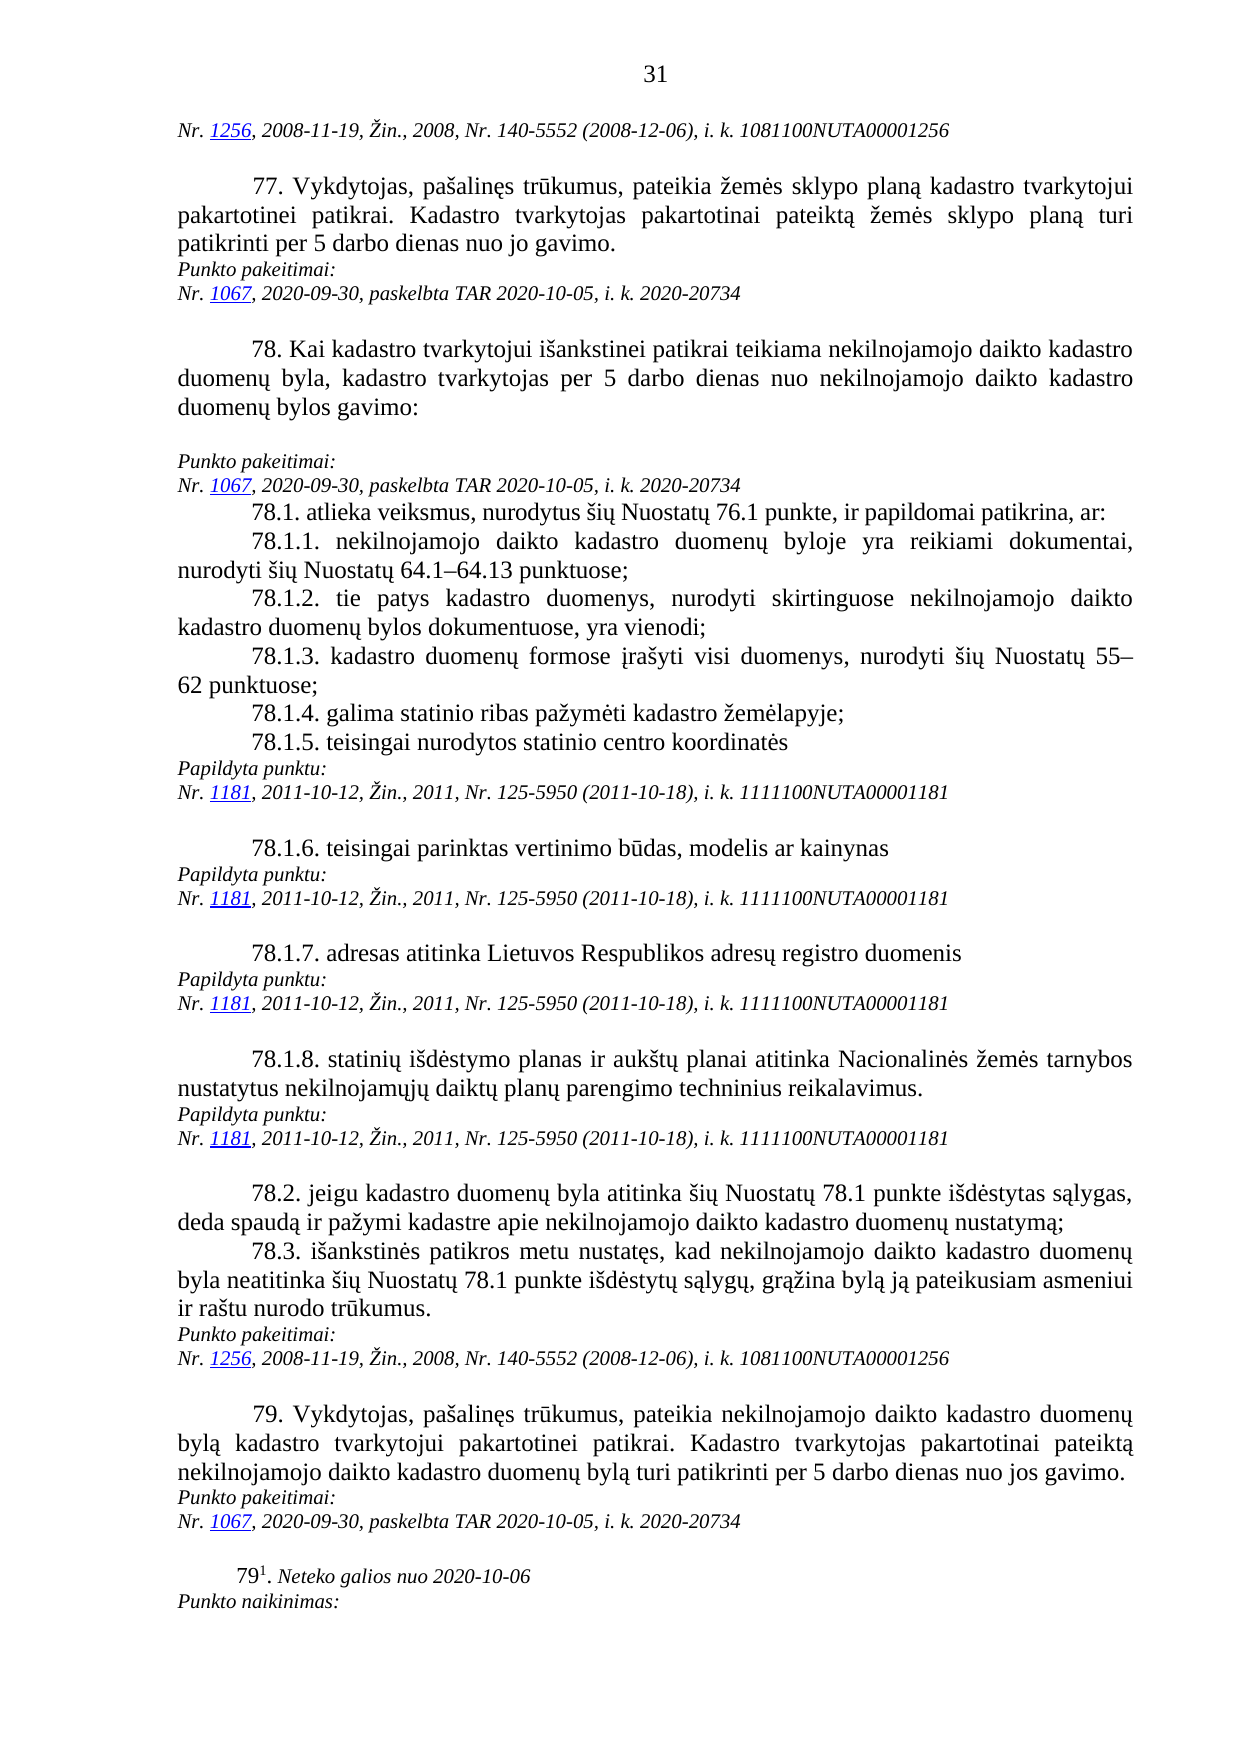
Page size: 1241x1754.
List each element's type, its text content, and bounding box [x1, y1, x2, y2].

text Nr. 1181, 2011-10-12, Žin., 2011, Nr. 125-5950 (2011-10-18), i. k. 1111100NUTA00001181 [177, 780, 1134, 804]
text 78.2. jeigu kadastro duomenų byla atitinka šių Nuostatų 78.1 punkte išdėstytas sąlygas, deda spaudą ir pažymi kadastre apie nekilnojamojo daikto kadastro duomenų nustatymą; [177, 1178, 1134, 1236]
text Nr. 1067, 2020-09-30, paskelbta TAR 2020-10-05, i. k. 2020-20734 [177, 1509, 1134, 1533]
text Punkto pakeitimai: [177, 1322, 1134, 1346]
text 78.1.4. galima statinio ribas pažymėti kadastro žemėlapyje; [177, 698, 1134, 727]
text 78.1.2. tie patys kadastro duomenys, nurodyti skirtinguose nekilnojamojo daikto kadastro duomenų bylos dokumentuose, yra vienodi; [177, 583, 1134, 641]
text Punkto pakeitimai: [177, 449, 1134, 473]
text Punkto pakeitimai: [177, 1485, 1134, 1509]
text Nr. 1181, 2011-10-12, Žin., 2011, Nr. 125-5950 (2011-10-18), i. k. 1111100NUTA00001181 [177, 886, 1134, 910]
text Papildyta punktu: [177, 862, 1134, 886]
text Nr. 1067, 2020-09-30, paskelbta TAR 2020-10-05, i. k. 2020-20734 [177, 473, 1134, 497]
text 791. Neteko galios nuo 2020-10-06 [177, 1562, 1134, 1588]
text Nr. 1067, 2020-09-30, paskelbta TAR 2020-10-05, i. k. 2020-20734 [177, 281, 1134, 305]
text Papildyta punktu: [177, 756, 1134, 780]
text Papildyta punktu: [177, 967, 1134, 991]
text Nr. 1256, 2008-11-19, Žin., 2008, Nr. 140-5552 (2008-12-06), i. k. 1081100NUTA00001256 [177, 1346, 1134, 1370]
text 79. Vykdytojas, pašalinęs trūkumus, pateikia nekilnojamojo daikto kadastro duomenų bylą kadastro tvarkytojui pakartotinei patikrai. Kadastro tvarkytojas pakartotinai pateiktą nekilnojamojo daikto kadastro duomenų bylą turi patikrinti per 5 darbo dienas nuo jos gavimo. [177, 1399, 1134, 1485]
text Nr. 1181, 2011-10-12, Žin., 2011, Nr. 125-5950 (2011-10-18), i. k. 1111100NUTA00001181 [177, 1126, 1134, 1150]
text 78.1.3. kadastro duomenų formose įrašyti visi duomenys, nurodyti šių Nuostatų 55–62 punktuose; [177, 641, 1134, 698]
text Punkto pakeitimai: [177, 257, 1134, 281]
text 78.1.6. teisingai parinktas vertinimo būdas, modelis ar kainynas [177, 833, 1134, 862]
text 78.1.7. adresas atitinka Lietuvos Respublikos adresų registro duomenis [177, 938, 1134, 967]
text 77. Vykdytojas, pašalinęs trūkumus, pateikia žemės sklypo planą kadastro tvarkytojui pakartotinei patikrai. Kadastro tvarkytojas pakartotinai pateiktą žemės sklypo planą turi patikrinti per 5 darbo dienas nuo jo gavimo. [177, 171, 1134, 257]
text Nr. 1256, 2008-11-19, Žin., 2008, Nr. 140-5552 (2008-12-06), i. k. 1081100NUTA00001256 [177, 118, 1134, 142]
text 78.1.1. nekilnojamojo daikto kadastro duomenų byloje yra reikiami dokumentai, nurodyti šių Nuostatų 64.1–64.13 punktuose; [177, 526, 1134, 583]
text 78.1.5. teisingai nurodytos statinio centro koordinatės [177, 727, 1134, 756]
text Nr. 1181, 2011-10-12, Žin., 2011, Nr. 125-5950 (2011-10-18), i. k. 1111100NUTA00001181 [177, 991, 1134, 1015]
text 78.1. atlieka veiksmus, nurodytus šių Nuostatų 76.1 punkte, ir papildomai patikrina, ar: [177, 497, 1134, 526]
text 78.1.8. statinių išdėstymo planas ir aukštų planai atitinka Nacionalinės žemės tarnybos nustatytus nekilnojamųjų daiktų planų parengimo techninius reikalavimus. [177, 1044, 1134, 1102]
text Punkto naikinimas: [177, 1588, 1134, 1613]
text 78.3. išankstinės patikros metu nustatęs, kad nekilnojamojo daikto kadastro duomenų byla neatitinka šių Nuostatų 78.1 punkte išdėstytų sąlygų, grąžina bylą ją pateikusiam asmeniui ir raštu nurodo trūkumus. [177, 1236, 1134, 1322]
text 78. Kai kadastro tvarkytojui išankstinei patikrai teikiama nekilnojamojo daikto kadastro duomenų byla, kadastro tvarkytojas per 5 darbo dienas nuo nekilnojamojo daikto kadastro duomenų bylos gavimo: [177, 334, 1134, 420]
text Papildyta punktu: [177, 1102, 1134, 1126]
